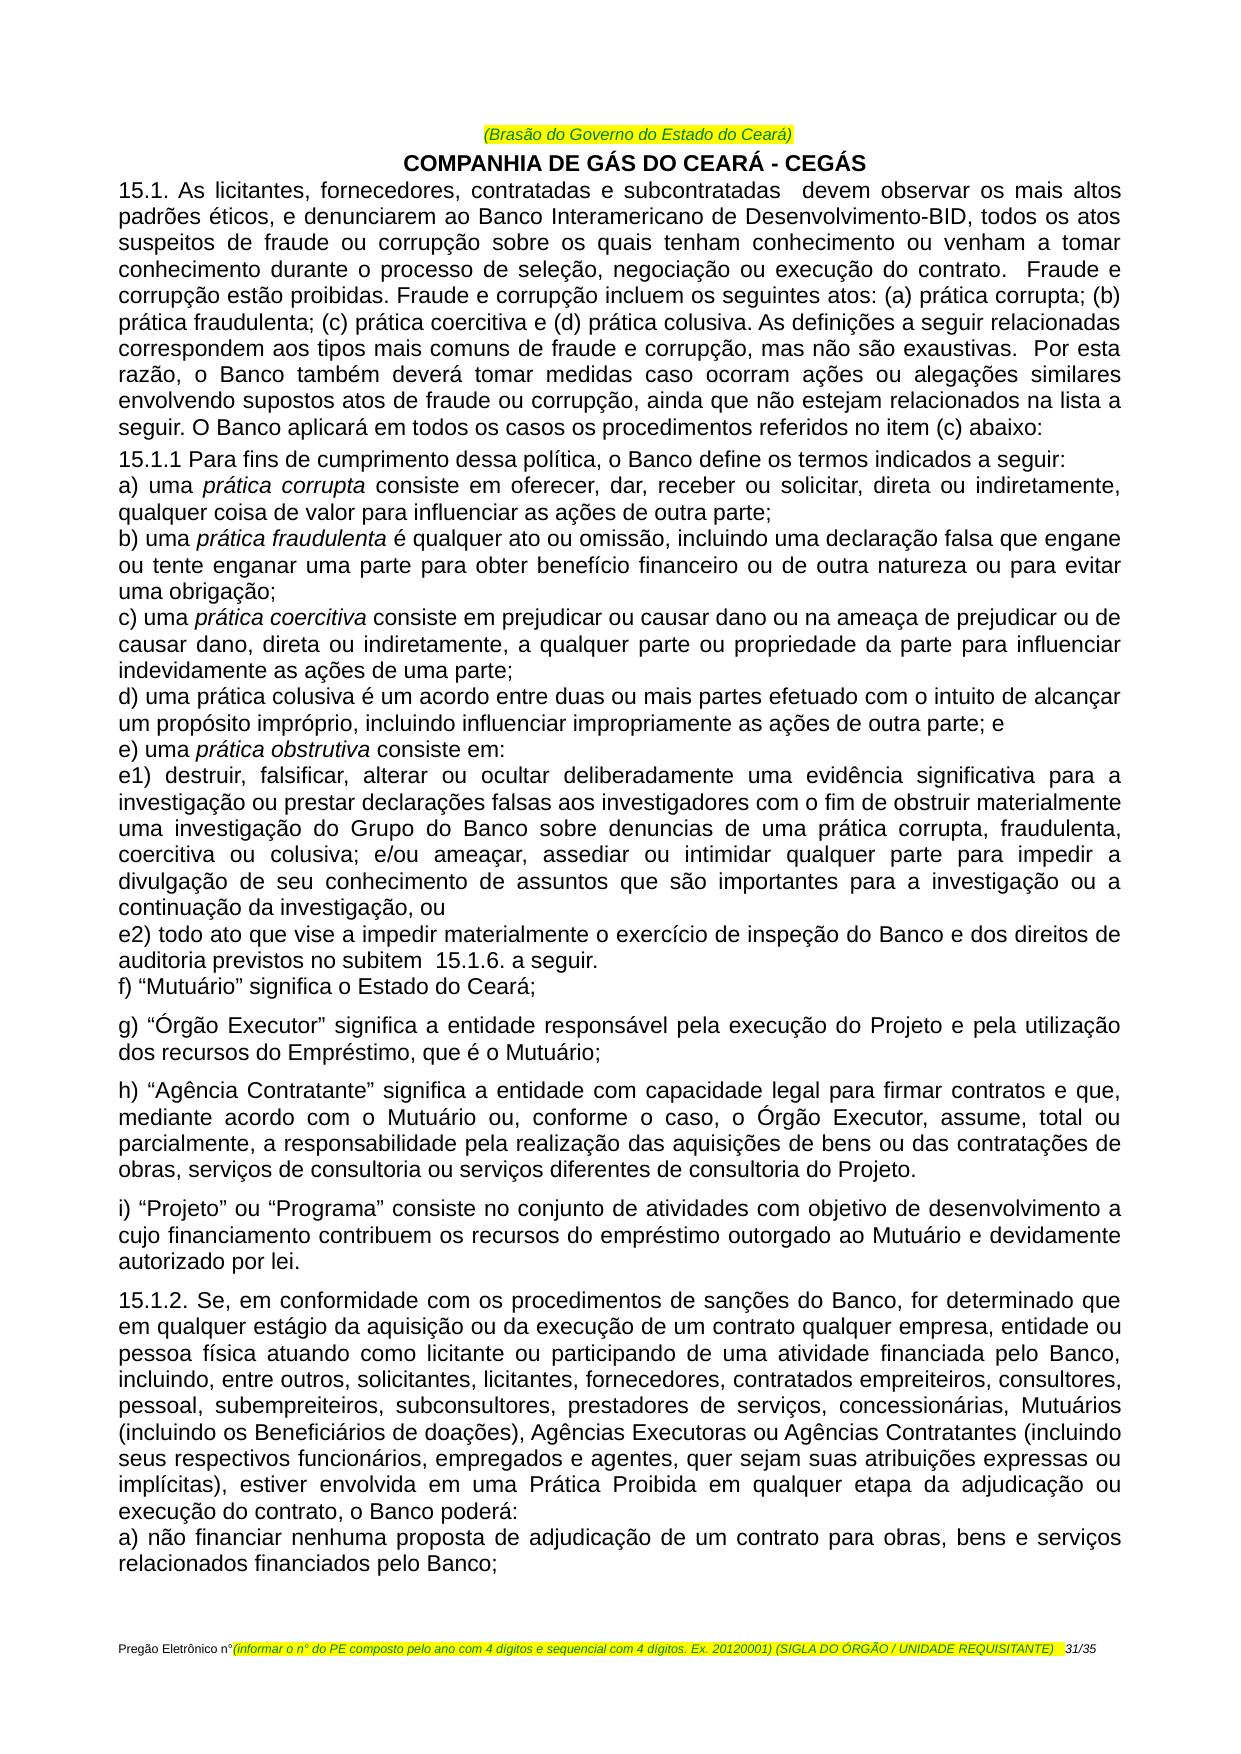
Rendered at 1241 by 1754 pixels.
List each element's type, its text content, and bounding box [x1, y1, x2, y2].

text e2) todo ato que vise a impedir materialmente o exercício de inspeção do Banco e dos direitos de auditoria previstos no subitem 15.1.6. a seguir. [118, 921, 1122, 973]
text 15.1.1 Para fins de cumprimento dessa política, o Banco define os termos indicados a seguir: [118, 446, 1122, 472]
text c) uma prática coercitiva consiste em prejudicar ou causar dano ou na ameaça de prejudicar ou de causar dano, direta ou indiretamente, a qualquer parte ou propriedade da parte para influenciar indevidamente as ações de uma parte; [118, 604, 1122, 683]
text e) uma prática obstrutiva consiste em: [118, 736, 1122, 762]
text d) uma prática colusiva é um acordo entre duas ou mais partes efetuado com o intuito de alcançar um propósito impróprio, incluindo influenciar impropriamente as ações de outra parte; e [118, 683, 1122, 736]
text e1) destruir, falsificar, alterar ou ocultar deliberadamente uma evidência significativa para a investigação ou prestar declarações falsas aos investigadores com o fim de obstruir materialmente uma investigação do Grupo do Banco sobre denuncias de uma prática corrupta, fraudulenta, coercitiva ou colusiva; e/ou ameaçar, assediar ou intimidar qualquer parte para impedir a divulgação de seu conhecimento de assuntos que são importantes para a investigação ou a continuação da investigação, ou [118, 762, 1122, 921]
text b) uma prática fraudulenta é qualquer ato ou omissão, incluindo uma declaração falsa que engane ou tente enganar uma parte para obter benefício financeiro ou de outra natureza ou para evitar uma obrigação; [118, 525, 1122, 604]
text a) não financiar nenhuma proposta de adjudicação de um contrato para obras, bens e serviços relacionados financiados pelo Banco; [118, 1524, 1122, 1577]
text f) “Mutuário” significa o Estado do Ceará; [118, 973, 1122, 999]
text a) uma prática corrupta consiste em oferecer, dar, receber ou solicitar, direta ou indiretamente, qualquer coisa de valor para influenciar as ações de outra parte; [118, 472, 1122, 525]
text h) “Agência Contratante” significa a entidade com capacidade legal para firmar contratos e que, mediante acordo com o Mutuário ou, conforme o caso, o Órgão Executor, assume, total ou parcialmente, a responsabilidade pela realização das aquisições de bens ou das contratações de obras, serviços de consultoria ou serviços diferentes de consultoria do Projeto. [118, 1077, 1122, 1183]
text 15.1. As licitantes, fornecedores, contratadas e subcontratadas devem observar os mais altos padrões éticos, e denunciarem ao Banco Interamericano de Desenvolvimento-BID, todos os atos suspeitos de fraude ou corrupção sobre os quais tenham conhecimento ou venham a tomar conhecimento durante o processo de seleção, negociação ou execução do contrato. Fraude e corrupção estão proibidas. Fraude e corrupção incluem os seguintes atos: (a) prática corrupta; (b) prática fraudulenta; (c) prática coercitiva e (d) prática colusiva. As definições a seguir relacionadas correspondem aos tipos mais comuns de fraude e corrupção, mas não são exaustivas. Por esta razão, o Banco também deverá tomar medidas caso ocorram ações ou alegações similares envolvendo supostos atos de fraude ou corrupção, ainda que não estejam relacionados na lista a seguir. O Banco aplicará em todos os casos os procedimentos referidos no item (c) abaixo: [118, 177, 1122, 440]
text g) “Órgão Executor” significa a entidade responsável pela execução do Projeto e pela utilização dos recursos do Empréstimo, que é o Mutuário; [118, 1012, 1122, 1065]
text 15.1.2. Se, em conformidade com os procedimentos de sanções do Banco, for determinado que em qualquer estágio da aquisição ou da execução de um contrato qualquer empresa, entidade ou pessoa física atuando como licitante ou participando de uma atividade financiada pelo Banco, incluindo, entre outros, solicitantes, licitantes, fornecedores, contratados empreiteiros, consultores, pessoal, subempreiteiros, subconsultores, prestadores de serviços, concessionárias, Mutuários (incluindo os Beneficiários de doações), Agências Executoras ou Agências Contratantes (incluindo seus respectivos funcionários, empregados e agentes, quer sejam suas atribuições expressas ou implícitas), estiver envolvida em uma Prática Proibida em qualquer etapa da adjudicação ou execução do contrato, o Banco poderá: [118, 1287, 1122, 1524]
text i) “Projeto” ou “Programa” consiste no conjunto de atividades com objetivo de desenvolvimento a cujo financiamento contribuem os recursos do empréstimo outorgado ao Mutuário e devidamente autorizado por lei. [118, 1195, 1122, 1274]
